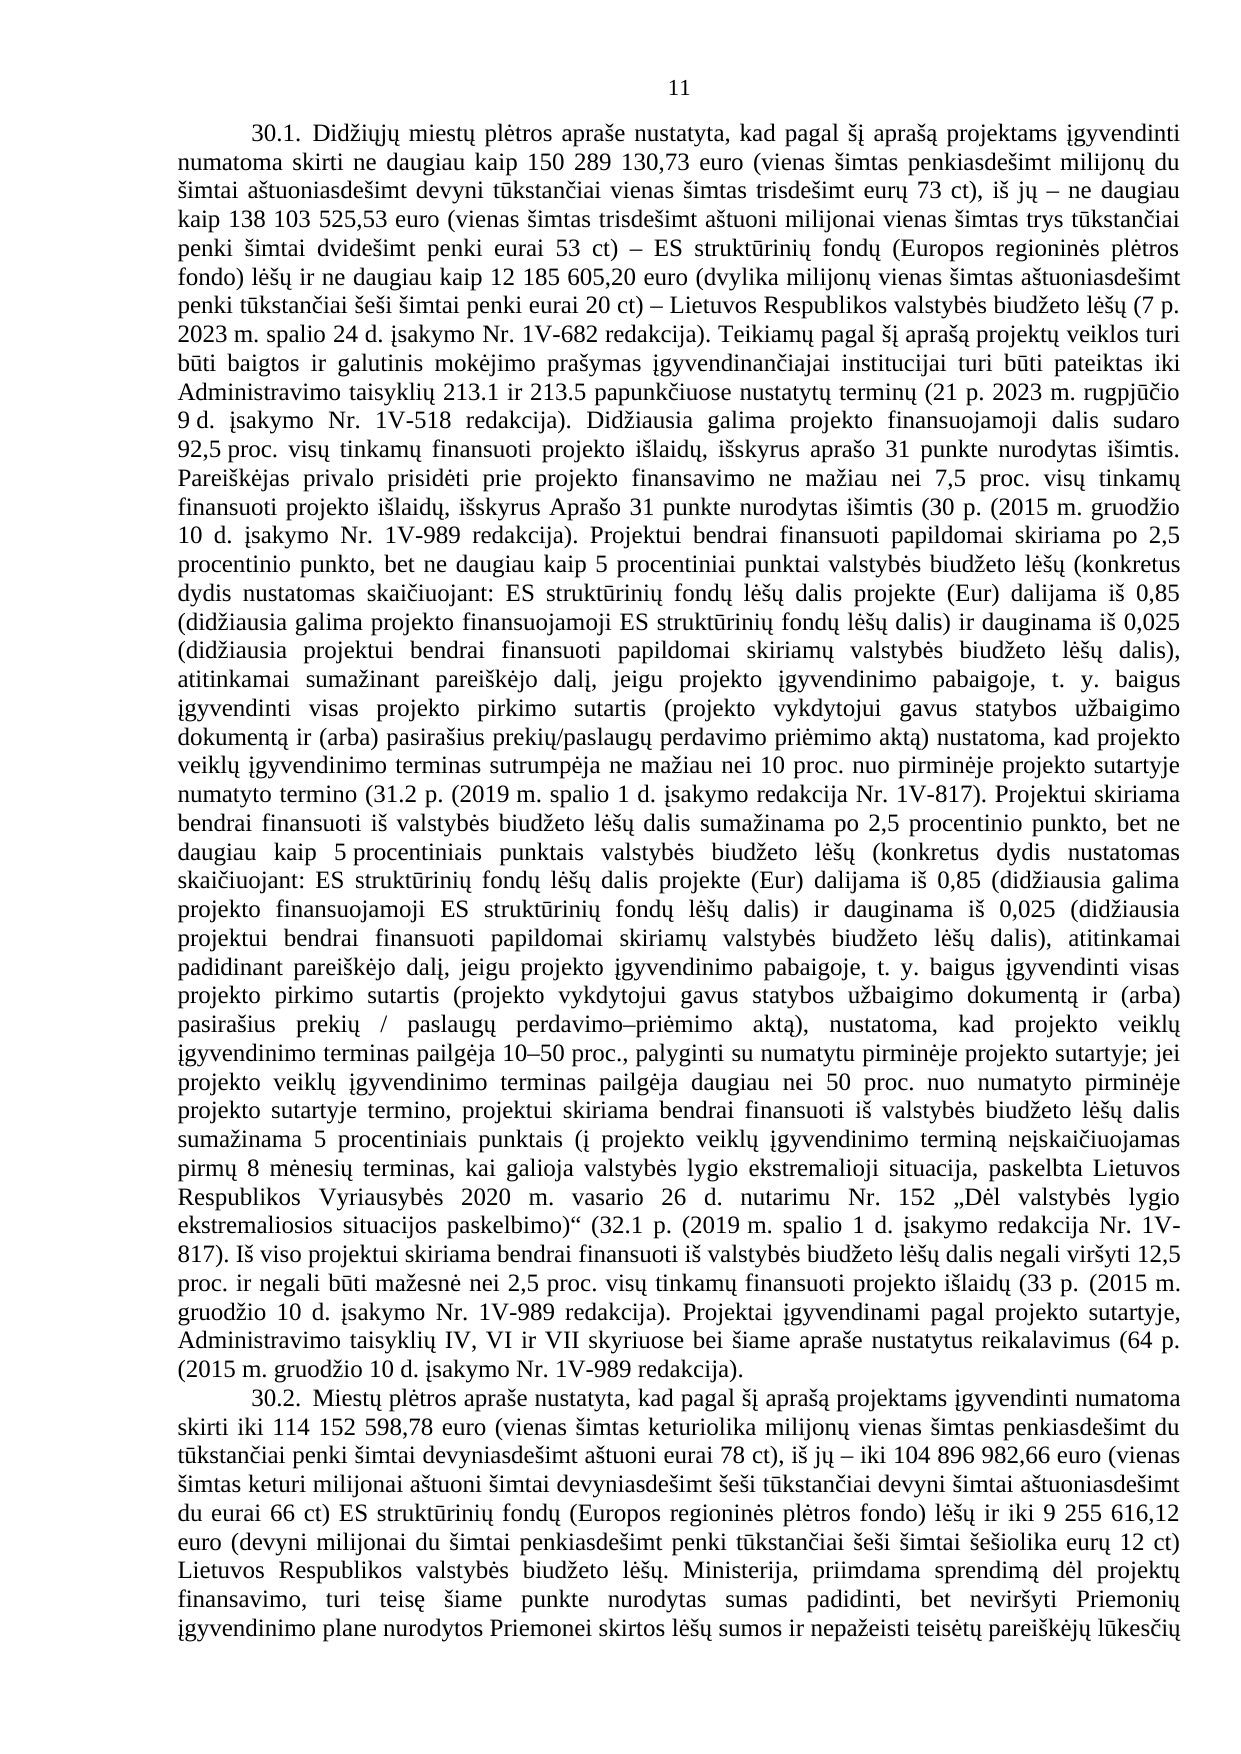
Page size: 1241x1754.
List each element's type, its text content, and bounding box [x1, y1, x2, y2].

text 30.2. Miestų plėtros apraše nustatyta, kad pagal šį aprašą projektams įgyvendinti numatoma skirti iki 114 152 598,78 euro (vienas šimtas keturiolika milijonų vienas šimtas penkiasdešimt du tūkstančiai penki šimtai devyniasdešimt aštuoni eurai 78 ct), iš jų – iki 104 896 982,66 euro (vienas šimtas keturi milijonai aštuoni šimtai devyniasdešimt šeši tūkstančiai devyni šimtai aštuoniasdešimt du eurai 66 ct) ES struktūrinių fondų (Europos regioninės plėtros fondo) lėšų ir iki 9 255 616,12 euro (devyni milijonai du šimtai penkiasdešimt penki tūkstančiai šeši šimtai šešiolika eurų 12 ct) Lietuvos Respublikos valstybės biudžeto lėšų. Ministerija, priimdama sprendimą dėl projektų finansavimo, turi teisę šiame punkte nurodytas sumas padidinti, bet neviršyti Priemonių įgyvendinimo plane nurodytos Priemonei skirtos lėšų sumos ir nepažeisti teisėtų pareiškėjų lūkesčių [177, 1383, 1181, 1642]
text 30.1. Didžiųjų miestų plėtros apraše nustatyta, kad pagal šį aprašą projektams įgyvendinti numatoma skirti ne daugiau kaip 150 289 130,73 euro (vienas šimtas penkiasdešimt milijonų du šimtai aštuoniasdešimt devyni tūkstančiai vienas šimtas trisdešimt eurų 73 ct), iš jų – ne daugiau kaip 138 103 525,53 euro (vienas šimtas trisdešimt aštuoni milijonai vienas šimtas trys tūkstančiai penki šimtai dvidešimt penki eurai 53 ct) – ES struktūrinių fondų (Europos regioninės plėtros fondo) lėšų ir ne daugiau kaip 12 185 605,20 euro (dvylika milijonų vienas šimtas aštuoniasdešimt penki tūkstančiai šeši šimtai penki eurai 20 ct) – Lietuvos Respublikos valstybės biudžeto lėšų (7 p. 2023 m. spalio 24 d. įsakymo Nr. 1V-682 redakcija). Teikiamų pagal šį aprašą projektų veiklos turi būti baigtos ir galutinis mokėjimo prašymas įgyvendinančiajai institucijai turi būti pateiktas iki Administravimo taisyklių 213.1 ir 213.5 papunkčiuose nustatytų terminų (21 p. 2023 m. rugpjūčio 9 d. įsakymo Nr. 1V-518 redakcija). Didžiausia galima projekto finansuojamoji dalis sudaro 92,5 proc. visų tinkamų finansuoti projekto išlaidų, išskyrus aprašo 31 punkte nurodytas išimtis. Pareiškėjas privalo prisidėti prie projekto finansavimo ne mažiau nei 7,5 proc. visų tinkamų finansuoti projekto išlaidų, išskyrus Aprašo 31 punkte nurodytas išimtis (30 p. (2015 m. gruodžio 10 d. įsakymo Nr. 1V-989 redakcija). Projektui bendrai finansuoti papildomai skiriama po 2,5 procentinio punkto, bet ne daugiau kaip 5 procentiniai punktai valstybės biudžeto lėšų (konkretus dydis nustatomas skaičiuojant: ES struktūrinių fondų lėšų dalis projekte (Eur) dalijama iš 0,85 (didžiausia galima projekto finansuojamoji ES struktūrinių fondų lėšų dalis) ir dauginama iš 0,025 (didžiausia projektui bendrai finansuoti papildomai skiriamų valstybės biudžeto lėšų dalis), atitinkamai sumažinant pareiškėjo dalį, jeigu projekto įgyvendinimo pabaigoje, t. y. baigus įgyvendinti visas projekto pirkimo sutartis (projekto vykdytojui gavus statybos užbaigimo dokumentą ir (arba) pasirašius prekių/paslaugų perdavimo priėmimo aktą) nustatoma, kad projekto veiklų įgyvendinimo terminas sutrumpėja ne mažiau nei 10 proc. nuo pirminėje projekto sutartyje numatyto termino (31.2 p. (2019 m. spalio 1 d. įsakymo redakcija Nr. 1V-817). Projektui skiriama bendrai finansuoti iš valstybės biudžeto lėšų dalis sumažinama po 2,5 procentinio punkto, bet ne daugiau kaip 5 procentiniais punktais valstybės biudžeto lėšų (konkretus dydis nustatomas skaičiuojant: ES struktūrinių fondų lėšų dalis projekte (Eur) dalijama iš 0,85 (didžiausia galima projekto finansuojamoji ES struktūrinių fondų lėšų dalis) ir dauginama iš 0,025 (didžiausia projektui bendrai finansuoti papildomai skiriamų valstybės biudžeto lėšų dalis), atitinkamai padidinant pareiškėjo dalį, jeigu projekto įgyvendinimo pabaigoje, t. y. baigus įgyvendinti visas projekto pirkimo sutartis (projekto vykdytojui gavus statybos užbaigimo dokumentą ir (arba) pasirašius prekių / paslaugų perdavimo–priėmimo aktą), nustatoma, kad projekto veiklų įgyvendinimo terminas pailgėja 10–50 proc., palyginti su numatytu pirminėje projekto sutartyje; jei projekto veiklų įgyvendinimo terminas pailgėja daugiau nei 50 proc. nuo numatyto pirminėje projekto sutartyje termino, projektui skiriama bendrai finansuoti iš valstybės biudžeto lėšų dalis sumažinama 5 procentiniais punktais (į projekto veiklų įgyvendinimo terminą neįskaičiuojamas pirmų 8 mėnesių terminas, kai galioja valstybės lygio ekstremalioji situacija, paskelbta Lietuvos Respublikos Vyriausybės 2020 m. vasario 26 d. nutarimu Nr. 152 „Dėl valstybės lygio ekstremaliosios situacijos paskelbimo)“ (32.1 p. (2019 m. spalio 1 d. įsakymo redakcija Nr. 1V-817). Iš viso projektui skiriama bendrai finansuoti iš valstybės biudžeto lėšų dalis negali viršyti 12,5 proc. ir negali būti mažesnė nei 2,5 proc. visų tinkamų finansuoti projekto išlaidų (33 p. (2015 m. gruodžio 10 d. įsakymo Nr. 1V-989 redakcija). Projektai įgyvendinami pagal projekto sutartyje, Administravimo taisyklių IV, VI ir VII skyriuose bei šiame apraše nustatytus reikalavimus (64 p. (2015 m. gruodžio 10 d. įsakymo Nr. 1V-989 redakcija). [177, 118, 1181, 1383]
